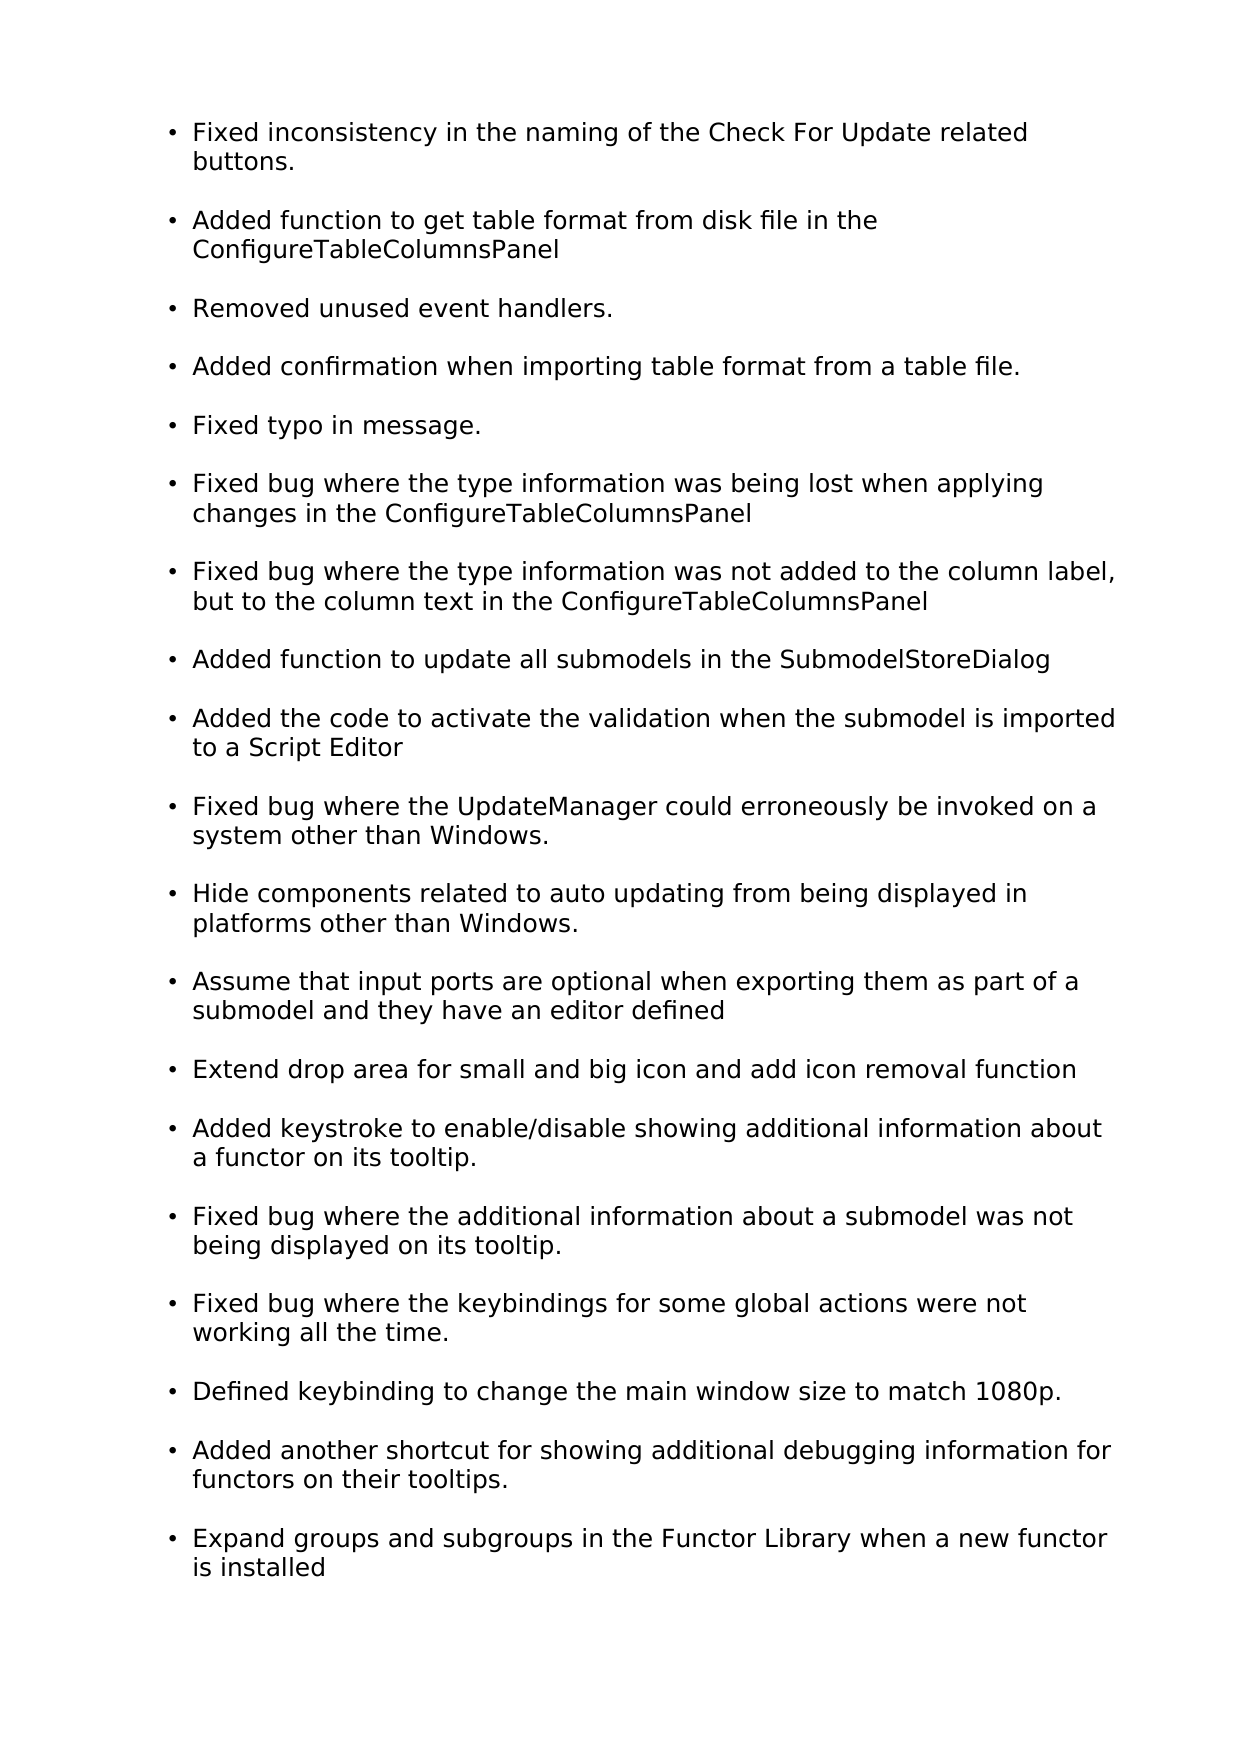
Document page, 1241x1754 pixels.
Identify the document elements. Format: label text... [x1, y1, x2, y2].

list Extend drop area for small and big icon and add icon removal function [177, 1055, 1122, 1084]
list Added the code to activate the validation when the submodel is imported to a Script Editor [177, 704, 1122, 762]
list Fixed bug where the additional information about a submodel was not being displayed on its tooltip. [177, 1202, 1122, 1260]
list Fixed bug where the type information was not added to the column label, but to the column text in the ConfigureTableColumnsPanel [177, 557, 1122, 616]
list Added function to update all submodels in the SubmodelStoreDialog [177, 645, 1122, 674]
list Fixed bug where the keybindings for some global actions were not working all the time. [177, 1289, 1122, 1348]
list Defined keybinding to change the main window size to match 1080p. [177, 1377, 1122, 1406]
list Hide components related to auto updating from being displayed in platforms other than Windows. [177, 879, 1122, 938]
list Expand groups and subgroups in the Functor Library when a new functor is installed [177, 1524, 1122, 1582]
list Added another shortcut for showing additional debugging information for functors on their tooltips. [177, 1436, 1122, 1494]
list Assume that input ports are optional when exporting them as part of a submodel and they have an editor defined [177, 967, 1122, 1026]
list Fixed typo in message. [177, 411, 1122, 440]
list Added keystroke to enable/disable showing additional information about a functor on its tooltip. [177, 1114, 1122, 1172]
list Fixed bug where the UpdateManager could erroneously be invoked on a system other than Windows. [177, 792, 1122, 850]
list Added function to get table format from disk file in the ConfigureTableColumnsPanel [177, 206, 1122, 264]
list Added confirmation when importing table format from a table file. [177, 352, 1122, 382]
list Fixed inconsistency in the naming of the Check For Update related buttons. [177, 118, 1122, 176]
list Fixed bug where the type information was being lost when applying changes in the ConfigureTableColumnsPanel [177, 470, 1122, 528]
list Removed unused event handlers. [177, 294, 1122, 323]
